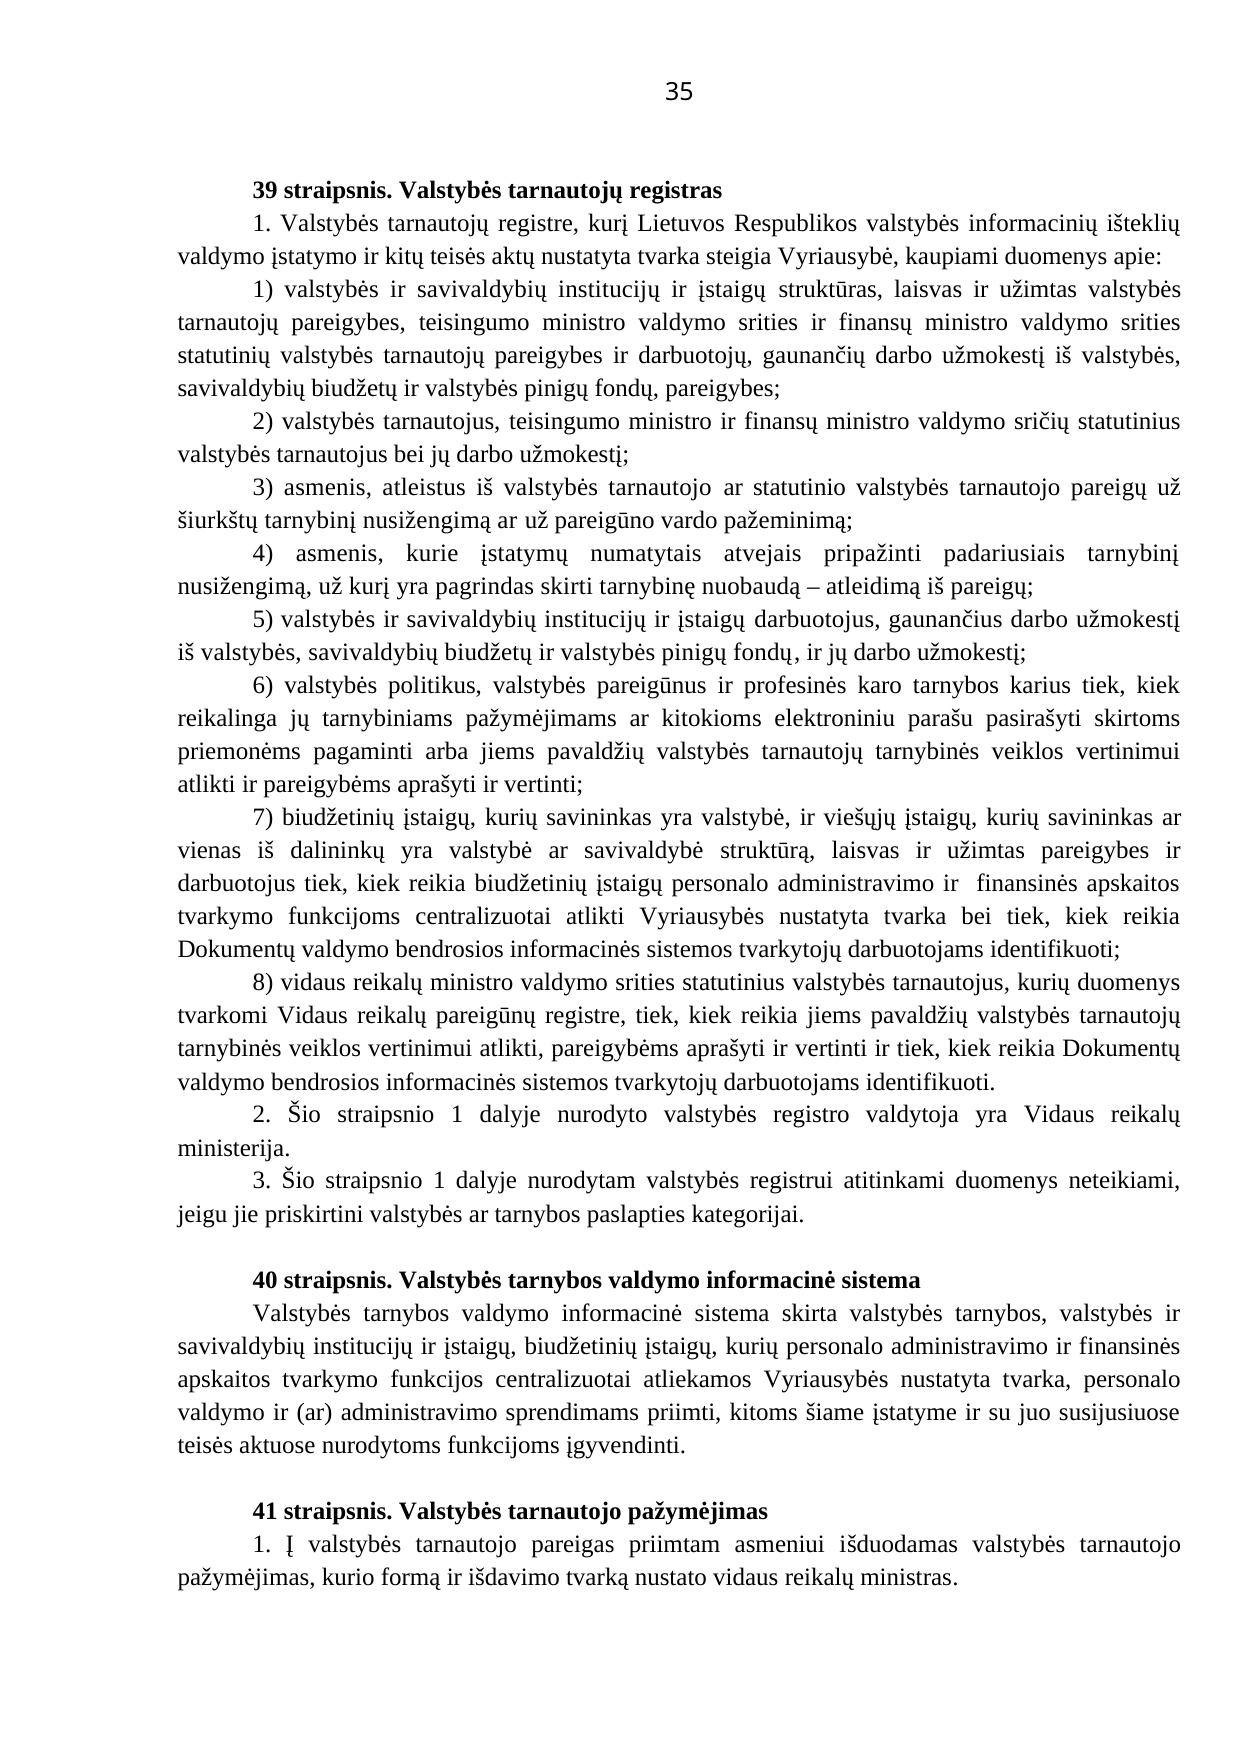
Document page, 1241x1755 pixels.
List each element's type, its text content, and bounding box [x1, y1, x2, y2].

text 8) vidaus reikalų ministro valdymo srities statutinius valstybės tarnautojus, kurių duomenys tvarkomi Vidaus reikalų pareigūnų registre, tiek, kiek reikia jiems pavaldžių valstybės tarnautojų tarnybinės veiklos vertinimui atlikti, pareigybėms aprašyti ir vertinti ir tiek, kiek reikia Dokumentų valdymo bendrosios informacinės sistemos tvarkytojų darbuotojams identifikuoti. [177, 967, 1181, 1095]
text 2) valstybės tarnautojus, teisingumo ministro ir finansų ministro valdymo sričių statutinius valstybės tarnautojus bei jų darbo užmokestį; [177, 406, 1181, 468]
text 4) asmenis, kurie įstatymų numatytais atvejais pripažinti padariusiais tarnybinį nusižengimą, už kurį yra pagrindas skirti tarnybinę nuobaudą – atleidimą iš pareigų; [177, 538, 1181, 600]
text 2. Šio straipsnio 1 dalyje nurodyto valstybės registro valdytoja yra Vidaus reikalų ministerija. [177, 1099, 1181, 1161]
text 1. Valstybės tarnautojų registre, kurį Lietuvos Respublikos valstybės informacinių išteklių valdymo įstatymo ir kitų teisės aktų nustatyta tvarka steigia Vyriausybė, kaupiami duomenys apie: [177, 208, 1181, 270]
text 5) valstybės ir savivaldybių institucijų ir įstaigų darbuotojus, gaunančius darbo užmokestį iš valstybės, savivaldybių biudžetų ir valstybės pinigų fondų, ir jų darbo užmokestį; [177, 604, 1181, 666]
text 1. Į valstybės tarnautojo pareigas priimtam asmeniui išduodamas valstybės tarnautojo pažymėjimas, kurio formą ir išdavimo tvarką nustato vidaus reikalų ministras. [177, 1529, 1181, 1591]
text 7) biudžetinių įstaigų, kurių savininkas yra valstybė, ir viešųjų įstaigų, kurių savininkas ar vienas iš dalininkų yra valstybė ar savivaldybė struktūrą, laisvas ir užimtas pareigybes ir darbuotojus tiek, kiek reikia biudžetinių įstaigų personalo administravimo ir finansinės apskaitos tvarkymo funkcijoms centralizuotai atlikti Vyriausybės nustatyta tvarka bei tiek, kiek reikia Dokumentų valdymo bendrosios informacinės sistemos tvarkytojų darbuotojams identifikuoti; [177, 802, 1181, 963]
text 41 straipsnis. Valstybės tarnautojo pažymėjimas [177, 1496, 1181, 1524]
text 39 straipsnis. Valstybės tarnautojų registras [177, 175, 1181, 204]
text 3. Šio straipsnio 1 dalyje nurodytam valstybės registrui atitinkami duomenys neteikiami, jeigu jie priskirtini valstybės ar tarnybos paslapties kategorijai. [177, 1166, 1181, 1227]
text 6) valstybės politikus, valstybės pareigūnus ir profesinės karo tarnybos karius tiek, kiek reikalinga jų tarnybiniams pažymėjimams ar kitokioms elektroniniu parašu pasirašyti skirtoms priemonėms pagaminti arba jiems pavaldžių valstybės tarnautojų tarnybinės veiklos vertinimui atlikti ir pareigybėms aprašyti ir vertinti; [177, 670, 1181, 798]
text 40 straipsnis. Valstybės tarnybos valdymo informacinė sistema [177, 1265, 1181, 1293]
text Valstybės tarnybos valdymo informacinė sistema skirta valstybės tarnybos, valstybės ir savivaldybių institucijų ir įstaigų, biudžetinių įstaigų, kurių personalo administravimo ir finansinės apskaitos tvarkymo funkcijos centralizuotai atliekamos Vyriausybės nustatyta tvarka, personalo valdymo ir (ar) administravimo sprendimams priimti, kitoms šiame įstatyme ir su juo susijusiuose teisės aktuose nurodytoms funkcijoms įgyvendinti. [177, 1298, 1181, 1458]
text 3) asmenis, atleistus iš valstybės tarnautojo ar statutinio valstybės tarnautojo pareigų už šiurkštų tarnybinį nusižengimą ar už pareigūno vardo pažeminimą; [177, 472, 1181, 534]
text 1) valstybės ir savivaldybių institucijų ir įstaigų struktūras, laisvas ir užimtas valstybės tarnautojų pareigybes, teisingumo ministro valdymo srities ir finansų ministro valdymo srities statutinių valstybės tarnautojų pareigybes ir darbuotojų, gaunančių darbo užmokestį iš valstybės, savivaldybių biudžetų ir valstybės pinigų fondų, pareigybes; [177, 274, 1181, 402]
